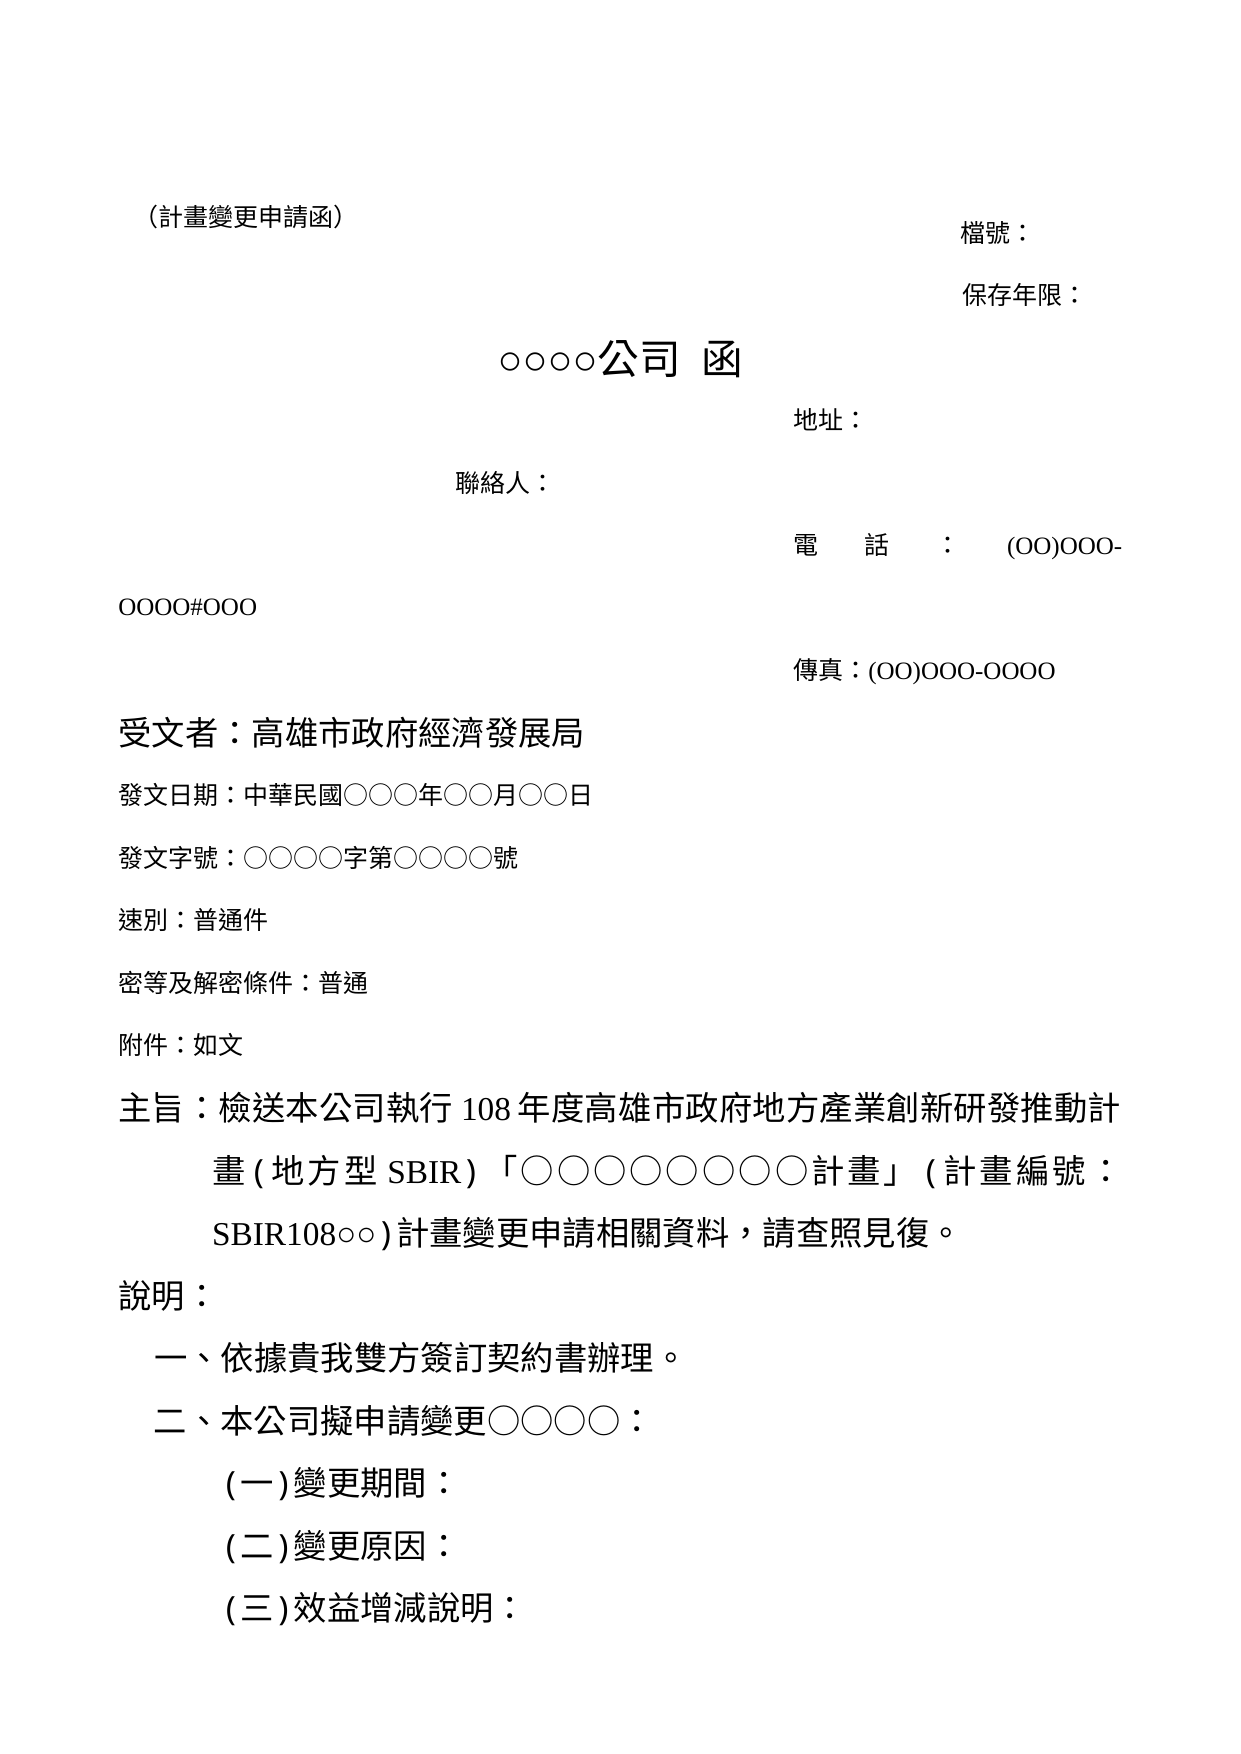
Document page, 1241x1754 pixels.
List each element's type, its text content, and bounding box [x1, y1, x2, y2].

text 主旨：檢送本公司執行108年度高雄市政府地方產業創新研發推動計畫(地方型SBIR)「○○○○○○○○計畫」(計畫編號：SBIR108○○)計畫變更申請相關資料，請查照見復。 [118, 1064, 1122, 1252]
text 二、本公司擬申請變更○○○○： [153, 1377, 1122, 1439]
text 附件：如文 [118, 1002, 1122, 1064]
text （計畫變更申請函） [133, 197, 366, 233]
text 電話：(OO)OOO-OOOO#OOO [118, 502, 1122, 627]
text 說明： [118, 1252, 1122, 1314]
text 保存年限： [118, 252, 1122, 314]
text 傳真：(OO)OOO-OOOO [118, 627, 1122, 689]
text 地址： [118, 377, 1122, 439]
text 受文者：高雄市政府經濟發展局 [118, 689, 1122, 752]
text 檔號： [118, 189, 1034, 252]
text 速別：普通件 [118, 877, 1122, 939]
text 發文字號：○○○○字第○○○○號 [118, 814, 1122, 877]
text 密等及解密條件：普通 [118, 939, 1122, 1002]
text 聯絡人： [118, 439, 1122, 502]
text 發文日期：中華民國○○○年○○月○○日 [118, 752, 1122, 814]
text (二)變更原因： [220, 1502, 1122, 1564]
text ○○○○公司 函 [118, 314, 1122, 377]
text (三)效益增減說明： [220, 1564, 1122, 1627]
text 一、依據貴我雙方簽訂契約書辦理。 [154, 1314, 1122, 1377]
text (一)變更期間： [220, 1439, 1122, 1502]
